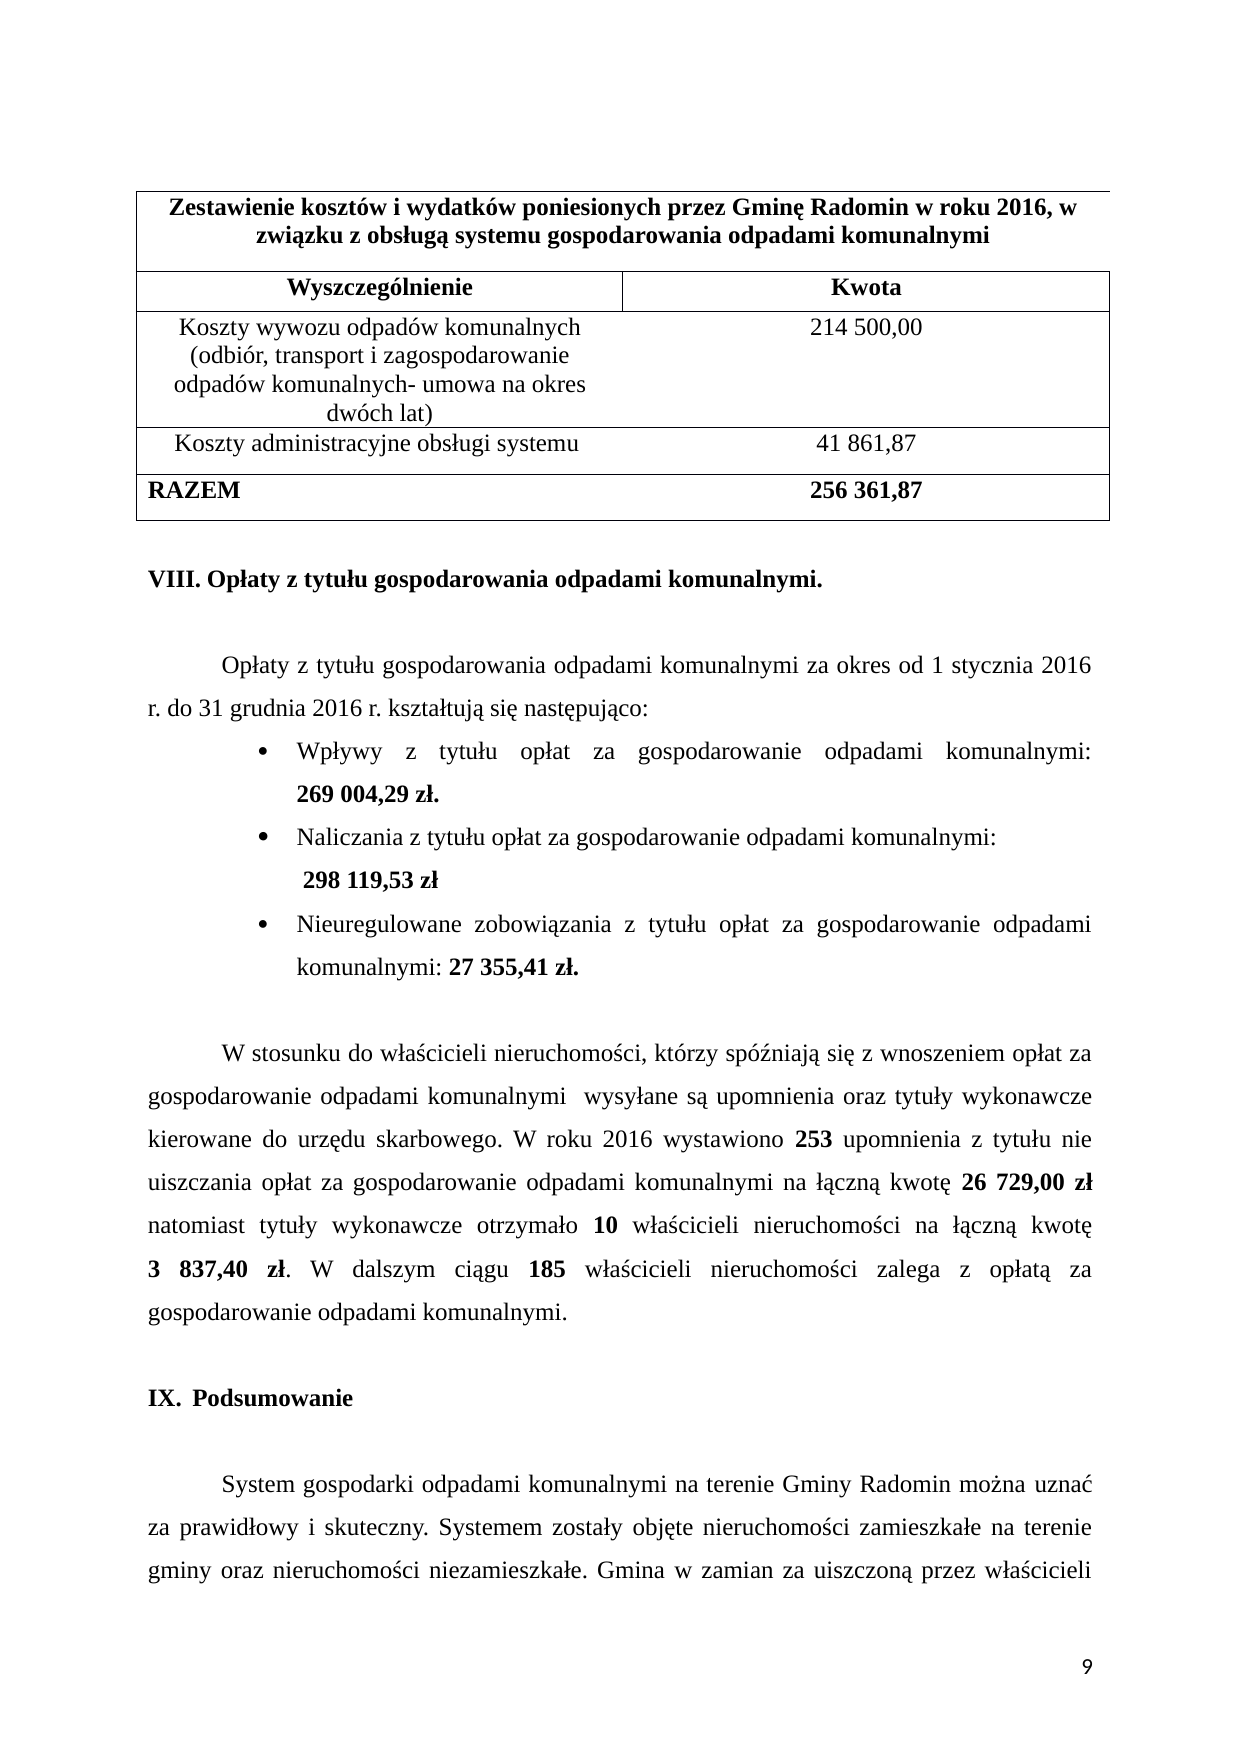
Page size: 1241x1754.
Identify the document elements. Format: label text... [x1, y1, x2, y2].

list Naliczania z tytułu opłat za gospodarowanie odpadami komunalnymi: [259, 822, 1093, 851]
table_cell Kwota [623, 272, 1109, 311]
list 298 119,53 zł [259, 866, 1093, 894]
table_cell 256 361,87 [623, 475, 1109, 519]
text W stosunku do właścicieli nieruchomości, którzy spóźniają się z wnoszeniem opłat za gospodarowanie odpadami komunalnymi wysyłane są upomnienia oraz tytuły wykonawcze kierowane do urzędu skarbowego. W roku 2016 wystawiono 253 upomnienia z tytułu nie uiszczania opłat za gospodarowanie odpadami komunalnymi na łączną kwotę 26 729,00 zł natomiast tytuły wykonawcze otrzymało 10 właścicieli nieruchomości na łączną kwotę 3 837,40 zł. W dalszym ciągu 185 właścicieli nieruchomości zalega z opłatą za gospodarowanie odpadami komunalnymi. [148, 1038, 1093, 1326]
table_cell Wyszczególnienie [137, 272, 622, 311]
list Wpływy z tytułu opłat za gospodarowanie odpadami komunalnymi: 269 004,29 zł. [259, 736, 1093, 808]
list Opłaty z tytułu gospodarowania odpadami komunalnymi. [148, 564, 1093, 592]
table_cell RAZEM [137, 475, 623, 519]
table_cell 214 500,00 [623, 312, 1109, 427]
table_cell Koszty administracyjne obsługi systemu [137, 428, 623, 474]
list Podsumowanie [148, 1383, 1093, 1412]
list Nieuregulowane zobowiązania z tytułu opłat za gospodarowanie odpadami komunalnymi: 27 355,41 zł. [259, 909, 1093, 981]
table_header Zestawienie kosztów i wydatków poniesionych przez Gminę Radomin w roku 2016, w związku z obsługą systemu gospodarowania odpadami komunalnymi [137, 192, 1109, 271]
text System gospodarki odpadami komunalnymi na terenie Gminy Radomin można uznać za prawidłowy i skuteczny. Systemem zostały objęte nieruchomości zamieszkałe na terenie gminy oraz nieruchomości niezamieszkałe. Gmina w zamian za uiszczoną przez właścicieli [148, 1469, 1093, 1584]
table_cell Koszty wywozu odpadów komunalnych (odbiór, transport i zagospodarowanie odpadów komunalnych- umowa na okres dwóch lat) [137, 312, 623, 427]
text Opłaty z tytułu gospodarowania odpadami komunalnymi za okres od 1 stycznia 2016 r. do 31 grudnia 2016 r. kształtują się następująco: [148, 650, 1093, 722]
table_cell 41 861,87 [623, 428, 1109, 474]
